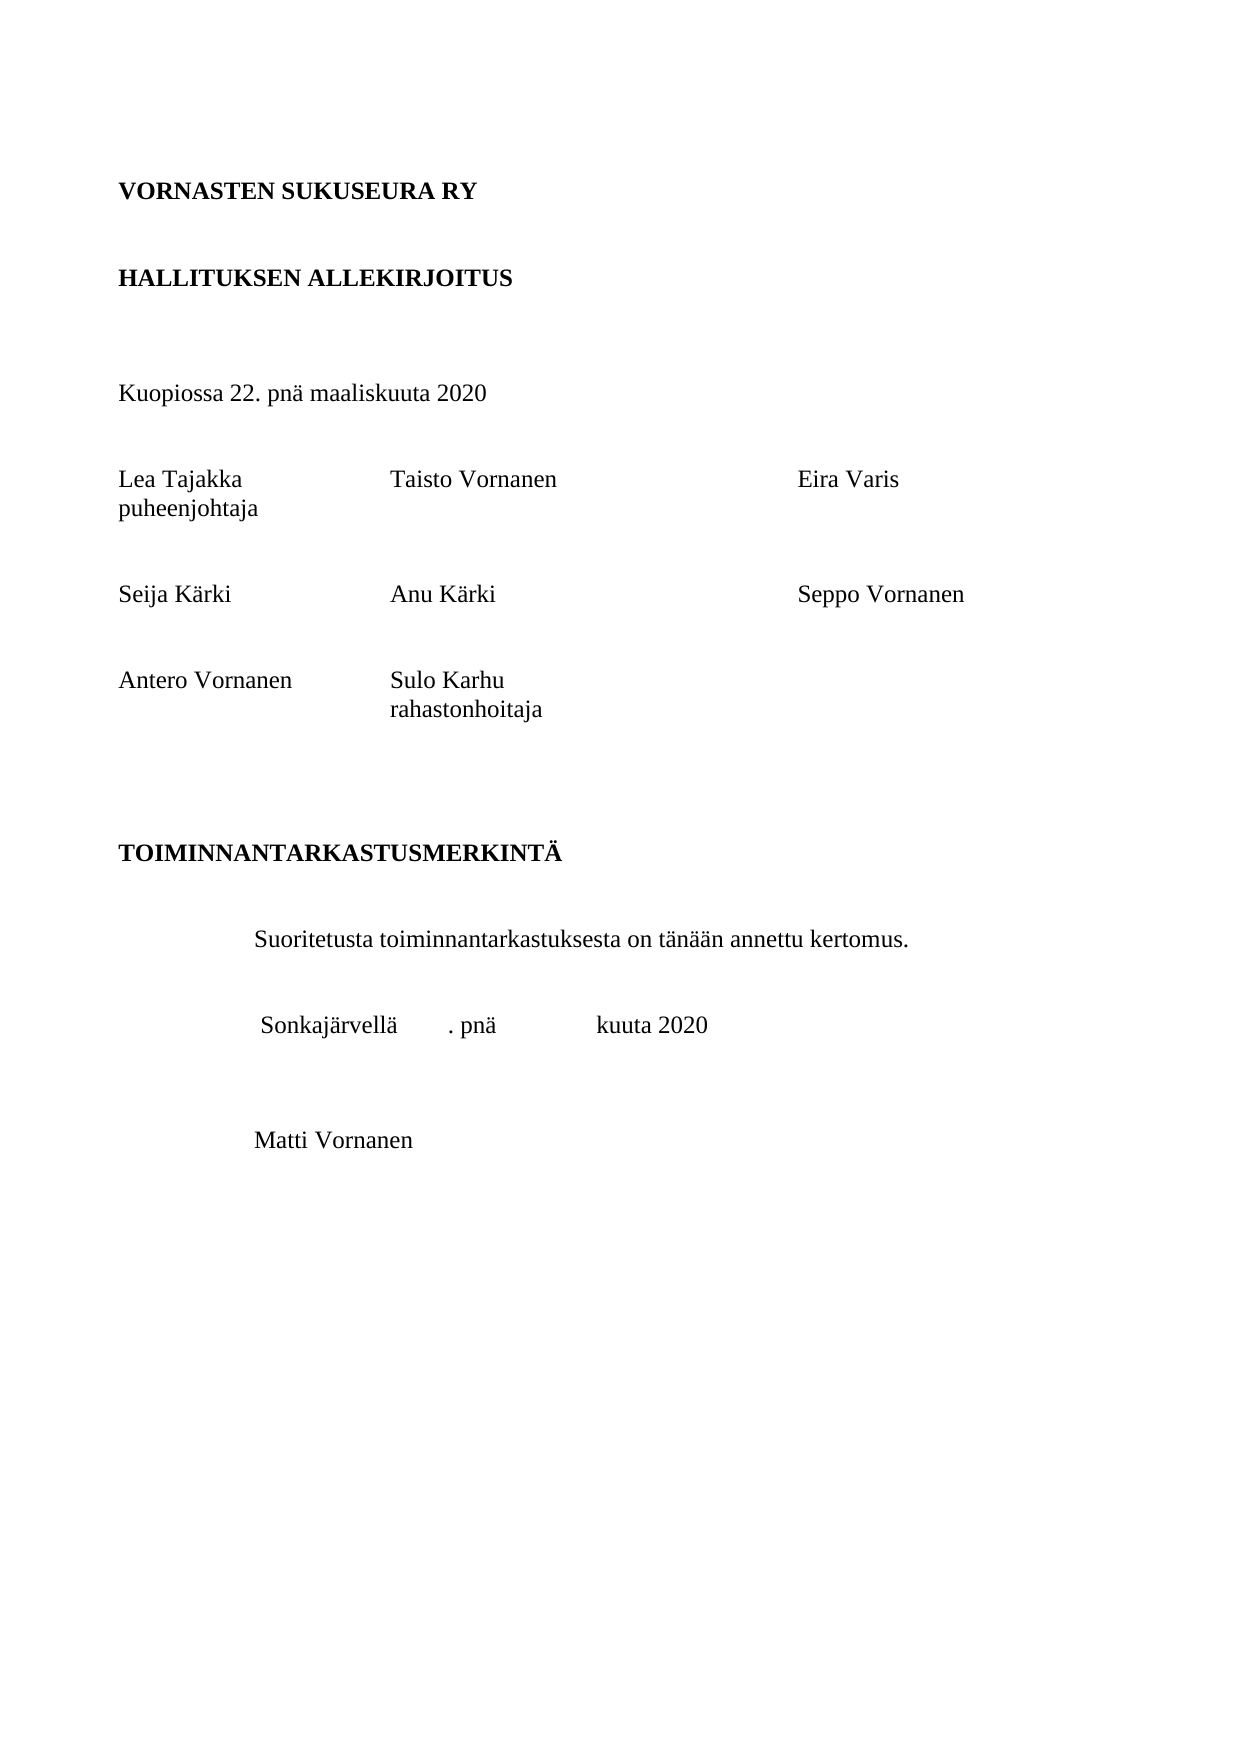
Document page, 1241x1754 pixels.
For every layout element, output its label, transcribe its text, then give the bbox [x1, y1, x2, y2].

subtitle TOIMINNANTARKASTUSMERKINTÄ [118, 838, 1122, 866]
text puheenjohtaja [118, 493, 1122, 521]
text HALLITUKSEN ALLEKIRJOITUS [118, 263, 1122, 291]
text Matti Vornanen [118, 1125, 1122, 1154]
text Sonkajärvellä . pnä kuuta 2020 [118, 1010, 1122, 1039]
subtitle VORNASTEN SUKUSEURA RY [118, 176, 1122, 205]
text Suoritetusta toiminnantarkastuksesta on tänään annettu kertomus. [118, 924, 1122, 953]
text rahastonhoitaja [254, 694, 1122, 723]
text Seija Kärki Anu Kärki Seppo Vornanen [118, 579, 1122, 608]
text Kuopiossa 22. pnä maaliskuuta 2020 [118, 378, 1122, 406]
text Antero Vornanen Sulo Karhu [118, 665, 1122, 694]
text Lea Tajakka Taisto Vornanen Eira Varis [118, 464, 1122, 493]
